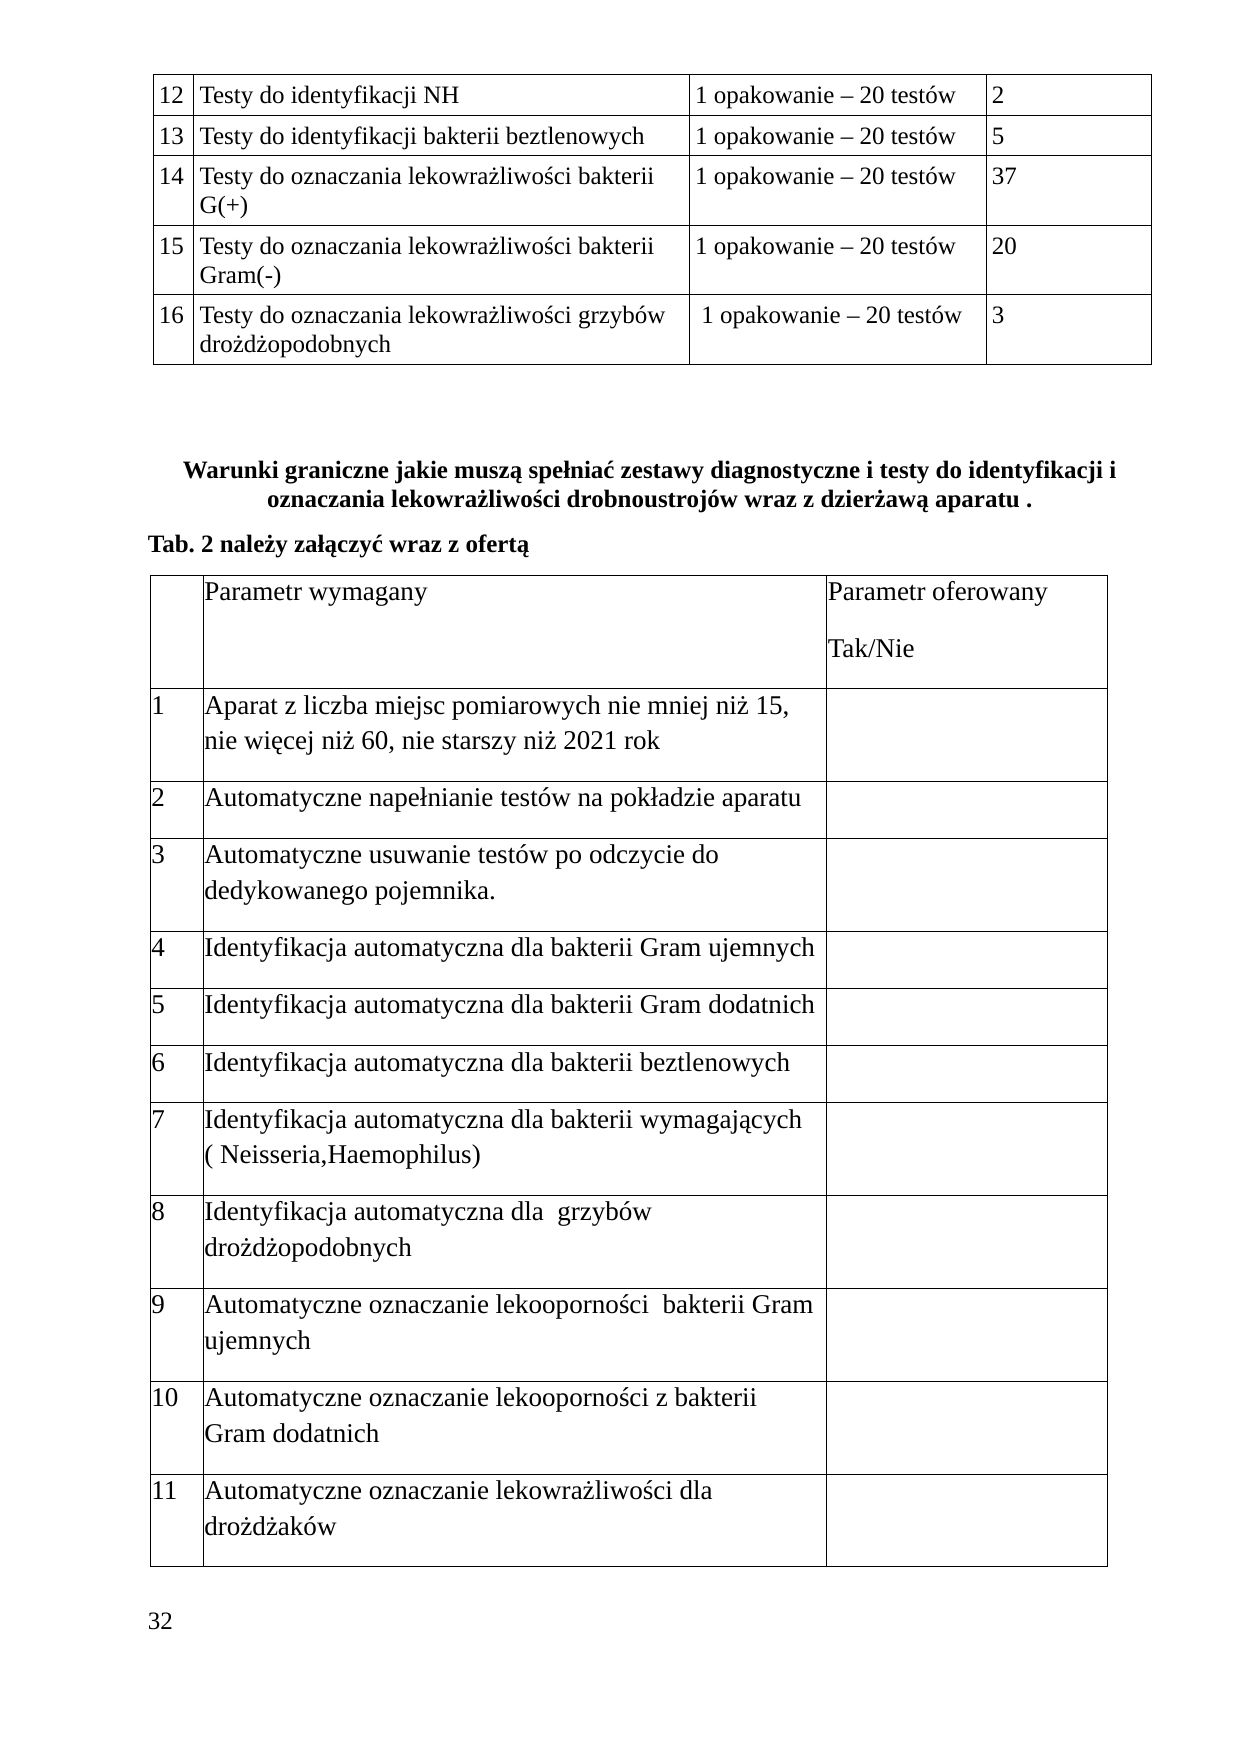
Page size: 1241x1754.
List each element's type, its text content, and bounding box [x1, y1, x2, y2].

table_cell 15 [154, 226, 193, 294]
table_cell 5 [151, 989, 203, 1045]
table_cell 6 [151, 1046, 203, 1102]
table_cell Automatyczne oznaczanie lekooporności bakterii Gram ujemnych [204, 1289, 826, 1381]
table_cell Testy do oznaczania lekowrażliwości grzybów drożdżopodobnych [194, 295, 689, 364]
table_cell Testy do oznaczania lekowrażliwości bakterii G(+) [194, 156, 689, 225]
table_cell Identyfikacja automatyczna dla bakterii wymagających ( Neisseria,Haemophilus) [204, 1103, 826, 1195]
table_cell 37 [987, 156, 1151, 225]
table_cell Identyfikacja automatyczna dla bakterii beztlenowych [204, 1046, 826, 1102]
table_cell 4 [151, 932, 203, 988]
table_cell Identyfikacja automatyczna dla bakterii Gram ujemnych [204, 932, 826, 988]
table_cell [827, 1103, 1107, 1195]
table_cell 3 [151, 839, 203, 931]
table_cell 16 [154, 295, 193, 364]
table_cell Automatyczne oznaczanie lekooporności z bakterii Gram dodatnich [204, 1382, 826, 1473]
table_cell [827, 782, 1107, 838]
table_cell 8 [151, 1196, 203, 1288]
table_cell [827, 689, 1107, 781]
table_cell 1 opakowanie – 20 testów [690, 295, 986, 364]
table_cell 9 [151, 1289, 203, 1381]
table_cell 14 [154, 156, 193, 225]
text Warunki graniczne jakie muszą spełniać zestawy diagnostyczne i testy do identyfikacji i oznaczania lekowrażliwości drobnoustrojów wraz z dzierżawą aparatu . [148, 455, 1152, 512]
table_header [151, 576, 203, 688]
table_cell 5 [987, 116, 1151, 155]
table_cell [827, 839, 1107, 931]
table_header Parametr oferowany Tak/Nie [827, 576, 1107, 688]
table_cell Identyfikacja automatyczna dla grzybów drożdżopodobnych [204, 1196, 826, 1288]
text Tab. 2 należy załączyć wraz z ofertą [148, 529, 1152, 558]
table_cell [827, 1289, 1107, 1381]
table_cell Identyfikacja automatyczna dla bakterii Gram dodatnich [204, 989, 826, 1045]
table_cell 3 [987, 295, 1151, 364]
table_cell 11 [151, 1475, 203, 1566]
table_cell 2 [987, 75, 1151, 114]
table_cell 7 [151, 1103, 203, 1195]
table_cell [827, 1475, 1107, 1566]
table_cell 1 opakowanie – 20 testów [690, 226, 986, 294]
table_cell [827, 1382, 1107, 1473]
table_cell [827, 1196, 1107, 1288]
table_cell 13 [154, 116, 193, 155]
table_cell 1 [151, 689, 203, 781]
table_cell 1 opakowanie – 20 testów [690, 116, 986, 155]
table_cell [827, 1046, 1107, 1102]
table_cell [827, 932, 1107, 988]
table_cell 10 [151, 1382, 203, 1473]
table_cell Automatyczne usuwanie testów po odczycie do dedykowanego pojemnika. [204, 839, 826, 931]
table_cell Automatyczne oznaczanie lekowrażliwości dla drożdżaków [204, 1475, 826, 1566]
table_header Parametr wymagany [204, 576, 826, 688]
table_cell [827, 989, 1107, 1045]
table_cell 20 [987, 226, 1151, 294]
table_cell Automatyczne napełnianie testów na pokładzie aparatu [204, 782, 826, 838]
table_cell 1 opakowanie – 20 testów [690, 156, 986, 225]
table_cell Testy do identyfikacji bakterii beztlenowych [194, 116, 689, 155]
table_cell Aparat z liczba miejsc pomiarowych nie mniej niż 15, nie więcej niż 60, nie starszy niż 2021 rok [204, 689, 826, 781]
table_cell 12 [154, 75, 193, 114]
table_cell 2 [151, 782, 203, 838]
table_cell 1 opakowanie – 20 testów [690, 75, 986, 114]
table_cell Testy do identyfikacji NH [194, 75, 689, 114]
table_cell Testy do oznaczania lekowrażliwości bakterii Gram(-) [194, 226, 689, 294]
